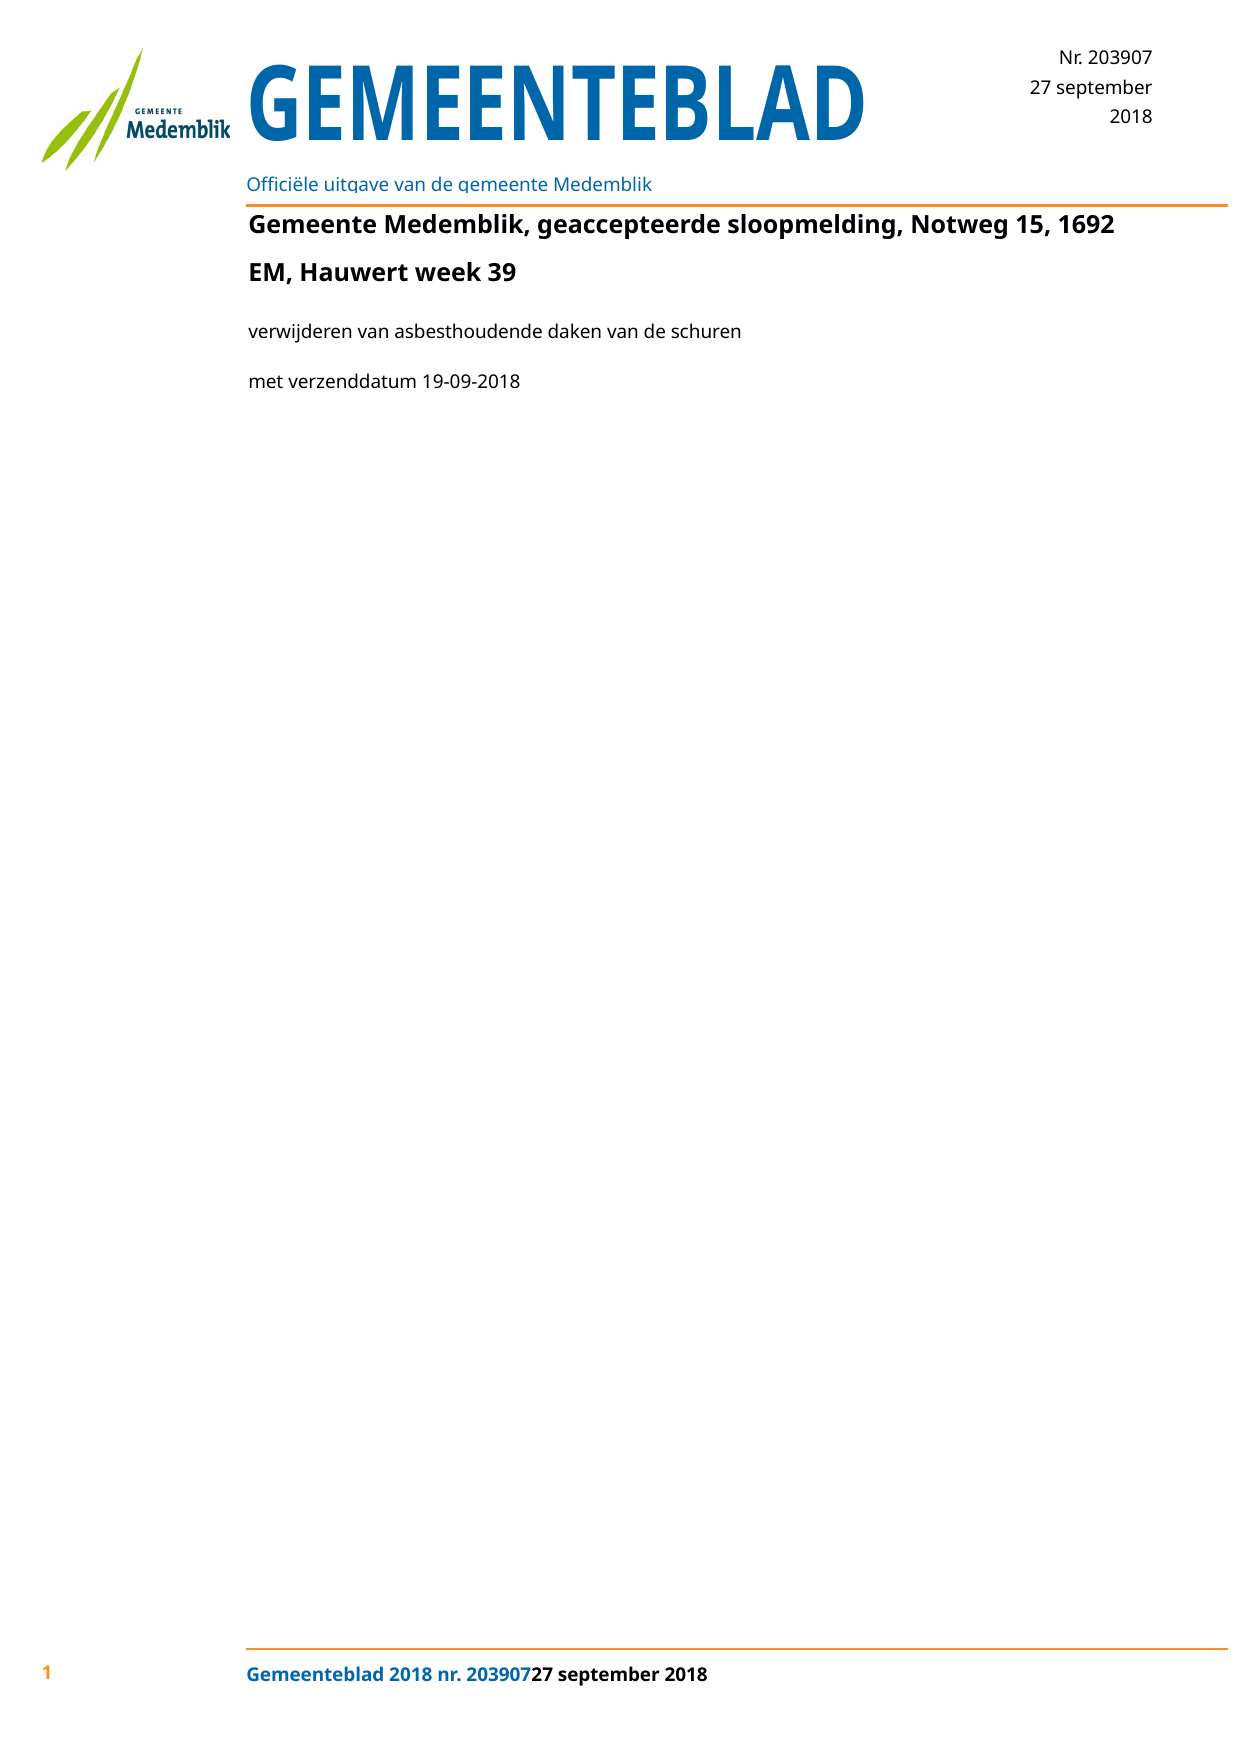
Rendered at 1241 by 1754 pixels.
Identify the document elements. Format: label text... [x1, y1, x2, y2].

text Gemeente Medemblik, geaccepteerde sloopmelding, Notweg 15, 1692 EM, Hauwert week 39 [248, 207, 1152, 288]
picture [41, 47, 231, 172]
text verwijderen van asbesthoudende daken van de schuren [248, 318, 1152, 344]
text met verzenddatum 19-09-2018 [248, 368, 1152, 394]
